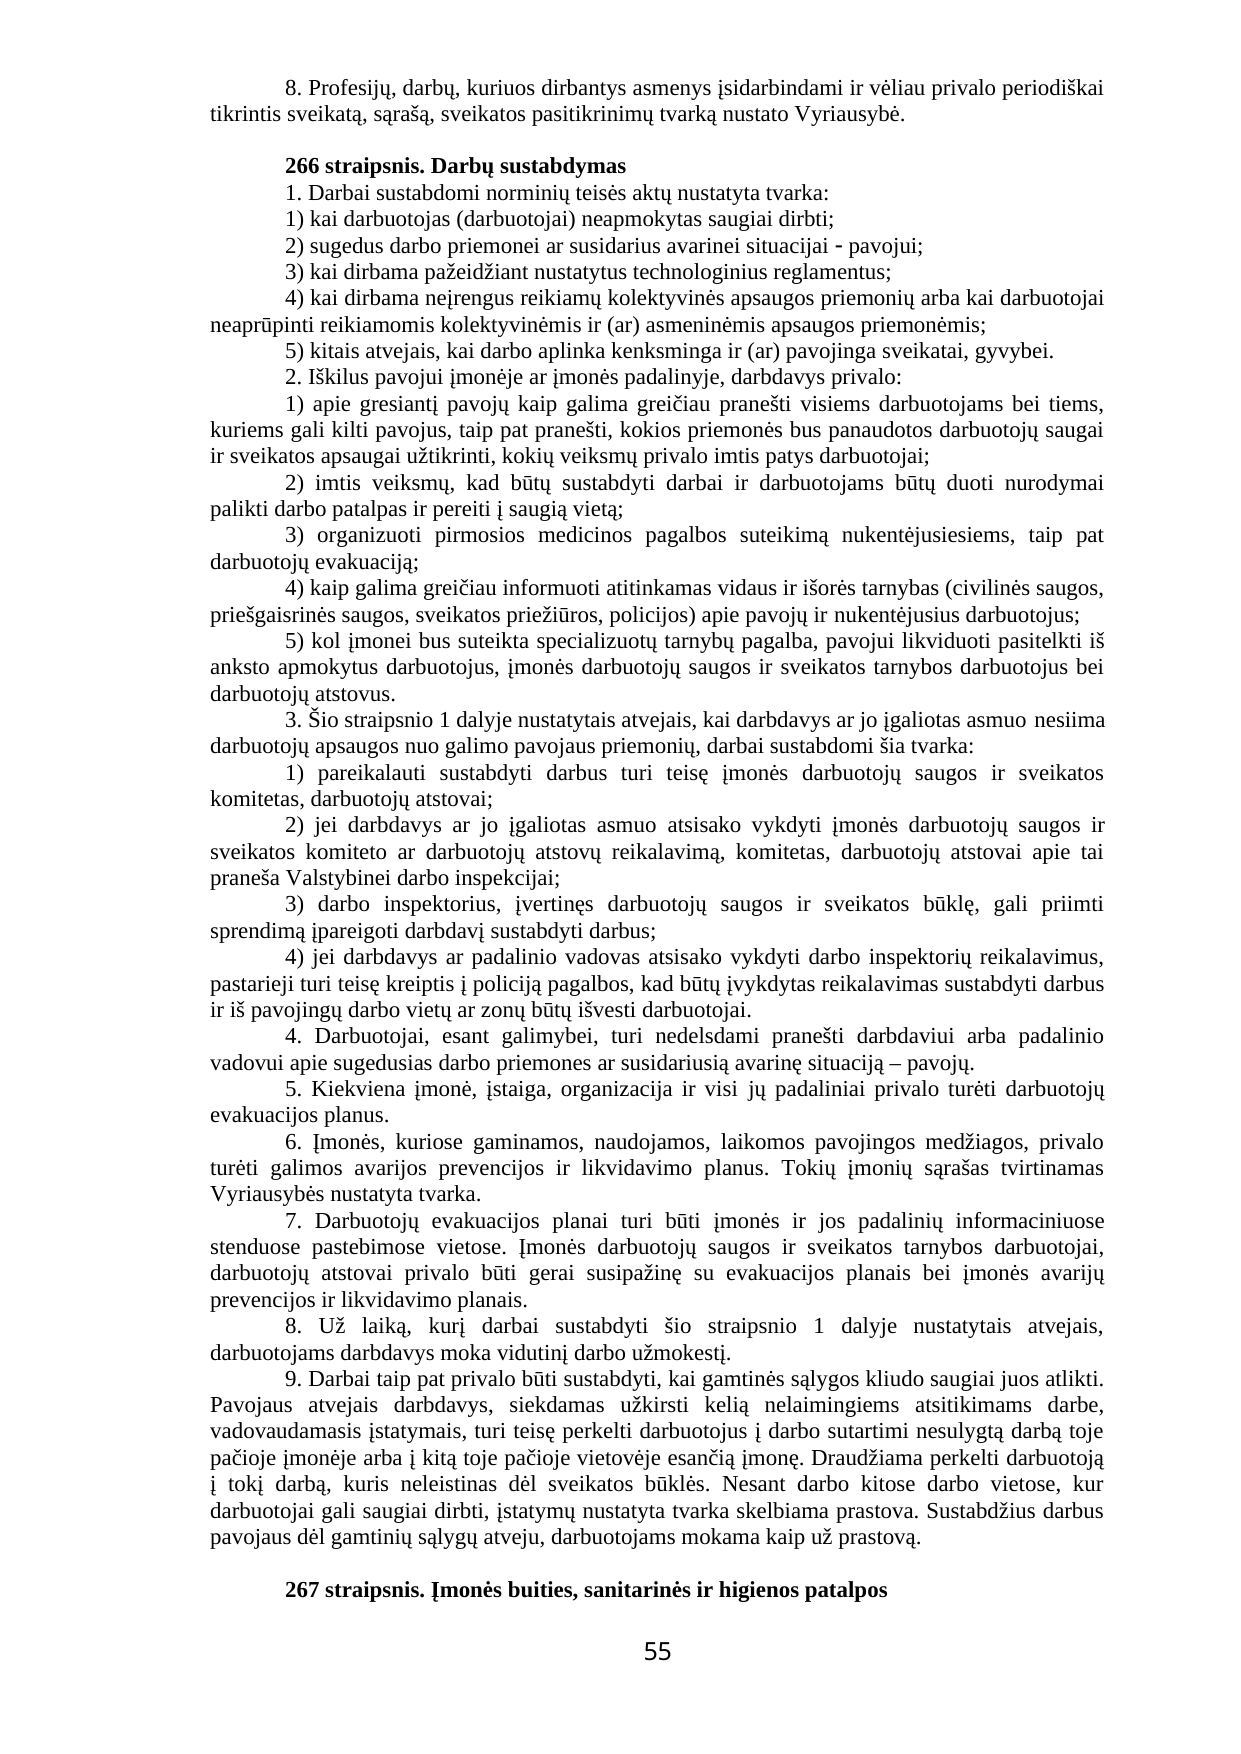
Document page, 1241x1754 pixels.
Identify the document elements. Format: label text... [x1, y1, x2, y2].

text 7. Darbuotojų evakuacijos planai turi būti įmonės ir jos padalinių informaciniuose stenduose pastebimose vietose. Įmonės darbuotojų saugos ir sveikatos tarnybos darbuotojai, darbuotojų atstovai privalo būti gerai susipažinę su evakuacijos planais bei įmonės avarijų prevencijos ir likvidavimo planais. [210, 1207, 1106, 1312]
text 2) jei darbdavys ar jo įgaliotas asmuo atsisako vykdyti įmonės darbuotojų saugos ir sveikatos komiteto ar darbuotojų atstovų reikalavimą, komitetas, darbuotojų atstovai apie tai praneša Valstybinei darbo inspekcijai; [210, 811, 1106, 891]
text 2. Iškilus pavojui įmonėje ar įmonės padalinyje, darbdavys privalo: [210, 363, 1106, 390]
text 3. Šio straipsnio 1 dalyje nustatytais atvejais, kai darbdavys ar jo įgaliotas asmuo nesiima darbuotojų apsaugos nuo galimo pavojaus priemonių, darbai sustabdomi šia tvarka: [210, 706, 1106, 759]
text 4. Darbuotojai, esant galimybei, turi nedelsdami pranešti darbdaviui arba padalinio vadovui apie sugedusias darbo priemones ar susidariusią avarinę situaciją – pavojų. [210, 1022, 1106, 1075]
text 3) kai dirbama pažeidžiant nustatytus technologinius reglamentus; [210, 258, 1106, 284]
text 3) darbo inspektorius, įvertinęs darbuotojų saugos ir sveikatos būklę, gali priimti sprendimą įpareigoti darbdavį sustabdyti darbus; [210, 891, 1106, 943]
text 1. Darbai sustabdomi norminių teisės aktų nustatyta tvarka: [210, 179, 1106, 205]
text 2) sugedus darbo priemonei ar susidarius avarinei situacijai  pavojui; [210, 232, 1106, 258]
text 8. Už laiką, kurį darbai sustabdyti šio straipsnio 1 dalyje nustatytais atvejais, darbuotojams darbdavys moka vidutinį darbo užmokestį. [210, 1312, 1106, 1365]
text 5) kol įmonei bus suteikta specializuotų tarnybų pagalba, pavojui likviduoti pasitelkti iš anksto apmokytus darbuotojus, įmonės darbuotojų saugos ir sveikatos tarnybos darbuotojus bei darbuotojų atstovus. [210, 627, 1106, 706]
text 5. Kiekviena įmonė, įstaiga, organizacija ir visi jų padaliniai privalo turėti darbuotojų evakuacijos planus. [210, 1075, 1106, 1128]
text 4) kaip galima greičiau informuoti atitinkamas vidaus ir išorės tarnybas (civilinės saugos, priešgaisrinės saugos, sveikatos priežiūros, policijos) apie pavojų ir nukentėjusius darbuotojus; [210, 574, 1106, 627]
text 266 straipsnis. Darbų sustabdymas [210, 153, 1106, 179]
text 6. Įmonės, kuriose gaminamos, naudojamos, laikomos pavojingos medžiagos, privalo turėti galimos avarijos prevencijos ir likvidavimo planus. Tokių įmonių sąrašas tvirtinamas Vyriausybės nustatyta tvarka. [210, 1128, 1106, 1207]
text 4) kai dirbama neįrengus reikiamų kolektyvinės apsaugos priemonių arba kai darbuotojai neaprūpinti reikiamomis kolektyvinėmis ir (ar) asmeninėmis apsaugos priemonėmis; [210, 284, 1106, 337]
text 1) kai darbuotojas (darbuotojai) neapmokytas saugiai dirbti; [210, 205, 1106, 232]
text 9. Darbai taip pat privalo būti sustabdyti, kai gamtinės sąlygos kliudo saugiai juos atlikti. Pavojaus atvejais darbdavys, siekdamas užkirsti kelią nelaimingiems atsitikimams darbe, vadovaudamasis įstatymais, turi teisę perkelti darbuotojus į darbo sutartimi nesulygtą darbą toje pačioje įmonėje arba į kitą toje pačioje vietovėje esančią įmonę. Draudžiama perkelti darbuotoją į tokį darbą, kuris neleistinas dėl sveikatos būklės. Nesant darbo kitose darbo vietose, kur darbuotojai gali saugiai dirbti, įstatymų nustatyta tvarka skelbiama prastova. Sustabdžius darbus pavojaus dėl gamtinių sąlygų atveju, darbuotojams mokama kaip už prastovą. [210, 1365, 1106, 1549]
text 267 straipsnis. Įmonės buities, sanitarinės ir higienos patalpos [210, 1576, 1106, 1602]
text 3) organizuoti pirmosios medicinos pagalbos suteikimą nukentėjusiesiems, taip pat darbuotojų evakuaciją; [210, 522, 1106, 574]
text 5) kitais atvejais, kai darbo aplinka kenksminga ir (ar) pavojinga sveikatai, gyvybei. [210, 337, 1106, 363]
text 1) apie gresiantį pavojų kaip galima greičiau pranešti visiems darbuotojams bei tiems, kuriems gali kilti pavojus, taip pat pranešti, kokios priemonės bus panaudotos darbuotojų saugai ir sveikatos apsaugai užtikrinti, kokių veiksmų privalo imtis patys darbuotojai; [210, 390, 1106, 469]
text 4) jei darbdavys ar padalinio vadovas atsisako vykdyti darbo inspektorių reikalavimus, pastarieji turi teisę kreiptis į policiją pagalbos, kad būtų įvykdytas reikalavimas sustabdyti darbus ir iš pavojingų darbo vietų ar zonų būtų išvesti darbuotojai. [210, 943, 1106, 1022]
text 2) imtis veiksmų, kad būtų sustabdyti darbai ir darbuotojams būtų duoti nurodymai palikti darbo patalpas ir pereiti į saugią vietą; [210, 469, 1106, 522]
text 8. Profesijų, darbų, kuriuos dirbantys asmenys įsidarbindami ir vėliau privalo periodiškai tikrintis sveikatą, sąrašą, sveikatos pasitikrinimų tvarką nustato Vyriausybė. [210, 73, 1106, 126]
text 1) pareikalauti sustabdyti darbus turi teisę įmonės darbuotojų saugos ir sveikatos komitetas, darbuotojų atstovai; [210, 759, 1106, 811]
